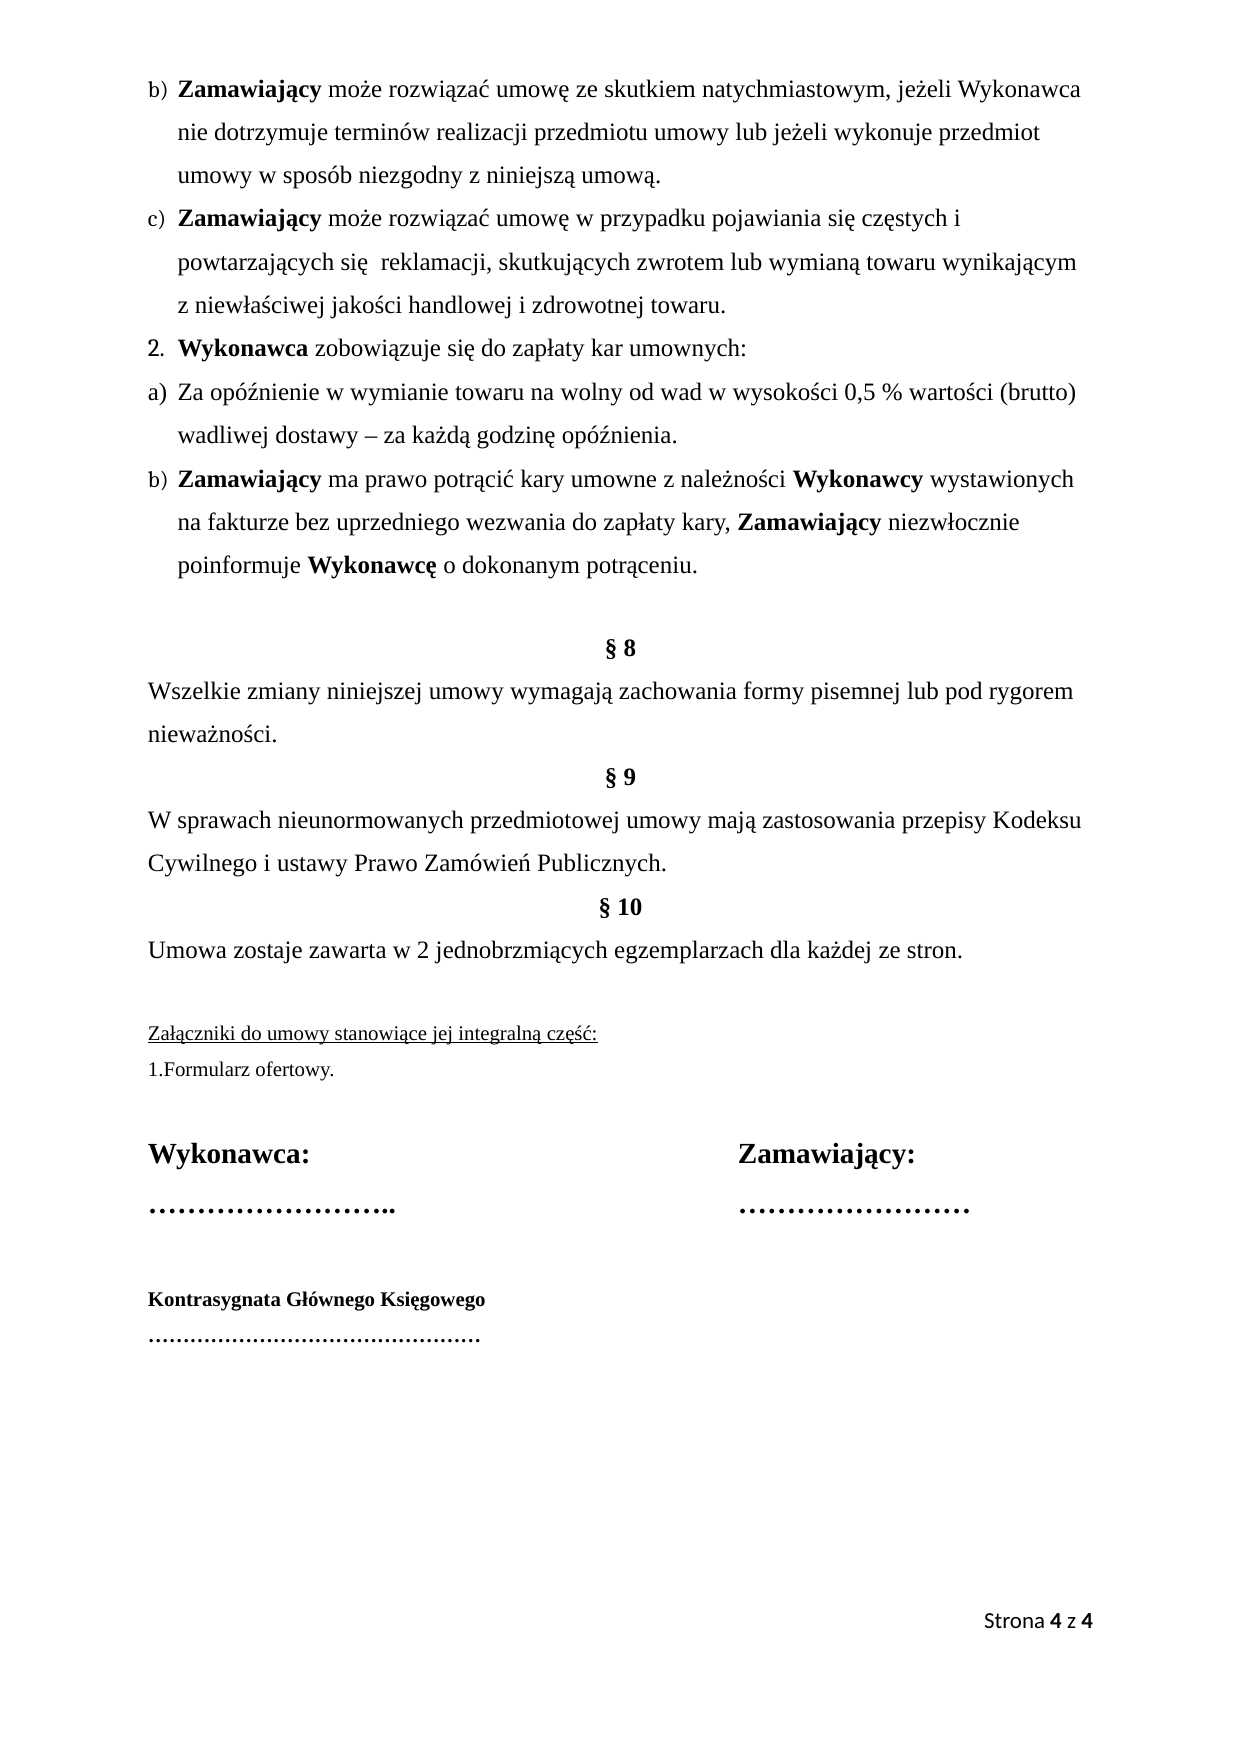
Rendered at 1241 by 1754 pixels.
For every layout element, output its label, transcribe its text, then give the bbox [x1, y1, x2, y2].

text ………………………………………… [148, 1323, 1093, 1347]
text § 10 [148, 892, 1093, 920]
list Zamawiający ma prawo potrącić kary umowne z należności Wykonawcy wystawionych na fakturze bez uprzedniego wezwania do zapłaty kary, Zamawiający niezwłocznie poinformuje Wykonawcę o dokonanym potrąceniu. [148, 464, 1093, 579]
text Wykonawca: Zamawiający: [148, 1136, 1093, 1170]
list Zamawiający może rozwiązać umowę w przypadku pojawiania się częstych i powtarzających się reklamacji, skutkujących zwrotem lub wymianą towaru wynikającym z niewłaściwej jakości handlowej i zdrowotnej towaru. [148, 203, 1093, 319]
list Zamawiający może rozwiązać umowę ze skutkiem natychmiastowym, jeżeli Wykonawca nie dotrzymuje terminów realizacji przedmiotu umowy lub jeżeli wykonuje przedmiot umowy w sposób niezgodny z niniejszą umową. [148, 74, 1093, 189]
list Wykonawca zobowiązuje się do zapłaty kar umownych: [148, 333, 1093, 363]
text Umowa zostaje zawarta w 2 jednobrzmiących egzemplarzach dla każdej ze stron. [148, 935, 1093, 963]
text …………………….. …………………… [148, 1187, 1093, 1220]
text W sprawach nieunormowanych przedmiotowej umowy mają zastosowania przepisy Kodeksu Cywilnego i ustawy Prawo Zamówień Publicznych. [148, 805, 1093, 877]
text § 9 [148, 762, 1093, 791]
text 1.Formularz ofertowy. [148, 1057, 1093, 1081]
text § 8 [148, 633, 1093, 662]
text Wszelkie zmiany niniejszej umowy wymagają zachowania formy pisemnej lub pod rygorem nieważności. [148, 676, 1093, 748]
list Za opóźnienie w wymianie towaru na wolny od wad w wysokości 0,5 % wartości (brutto) wadliwej dostawy – za każdą godzinę opóźnienia. [148, 377, 1093, 449]
text Załączniki do umowy stanowiące jej integralną część: [148, 1021, 1093, 1045]
text Kontrasygnata Głównego Księgowego [148, 1287, 1093, 1311]
